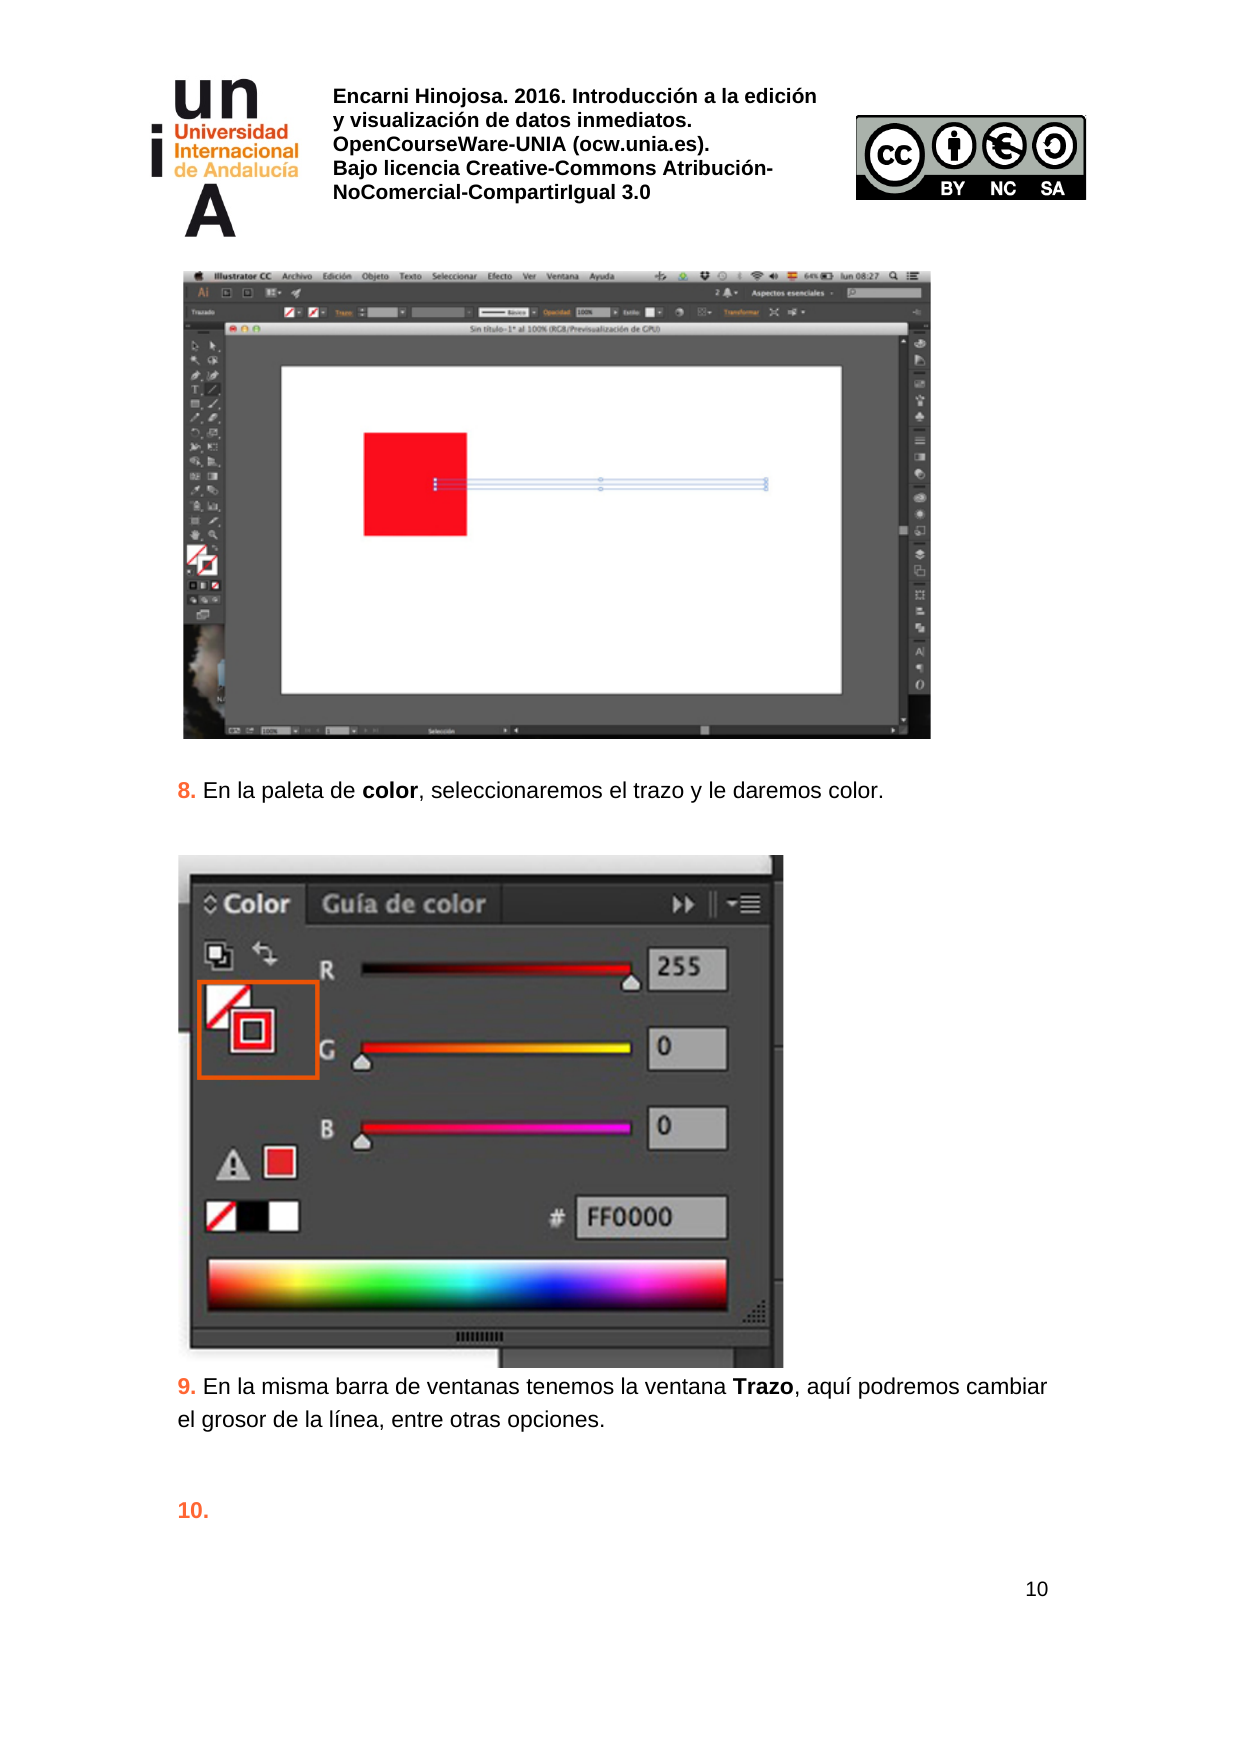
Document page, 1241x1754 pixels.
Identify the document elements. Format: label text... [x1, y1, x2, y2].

subtitle 8. En la paleta de color, seleccionaremos el trazo y le daremos color. [177, 772, 1048, 805]
picture [183, 271, 931, 739]
picture [148, 75, 303, 240]
picture [178, 855, 784, 1368]
subtitle 9. En la misma barra de ventanas tenemos la ventana Trazo, aquí podremos cambiar el grosor de la línea, entre otras opciones. [177, 829, 1048, 1434]
subtitle 10. [177, 1492, 1048, 1525]
